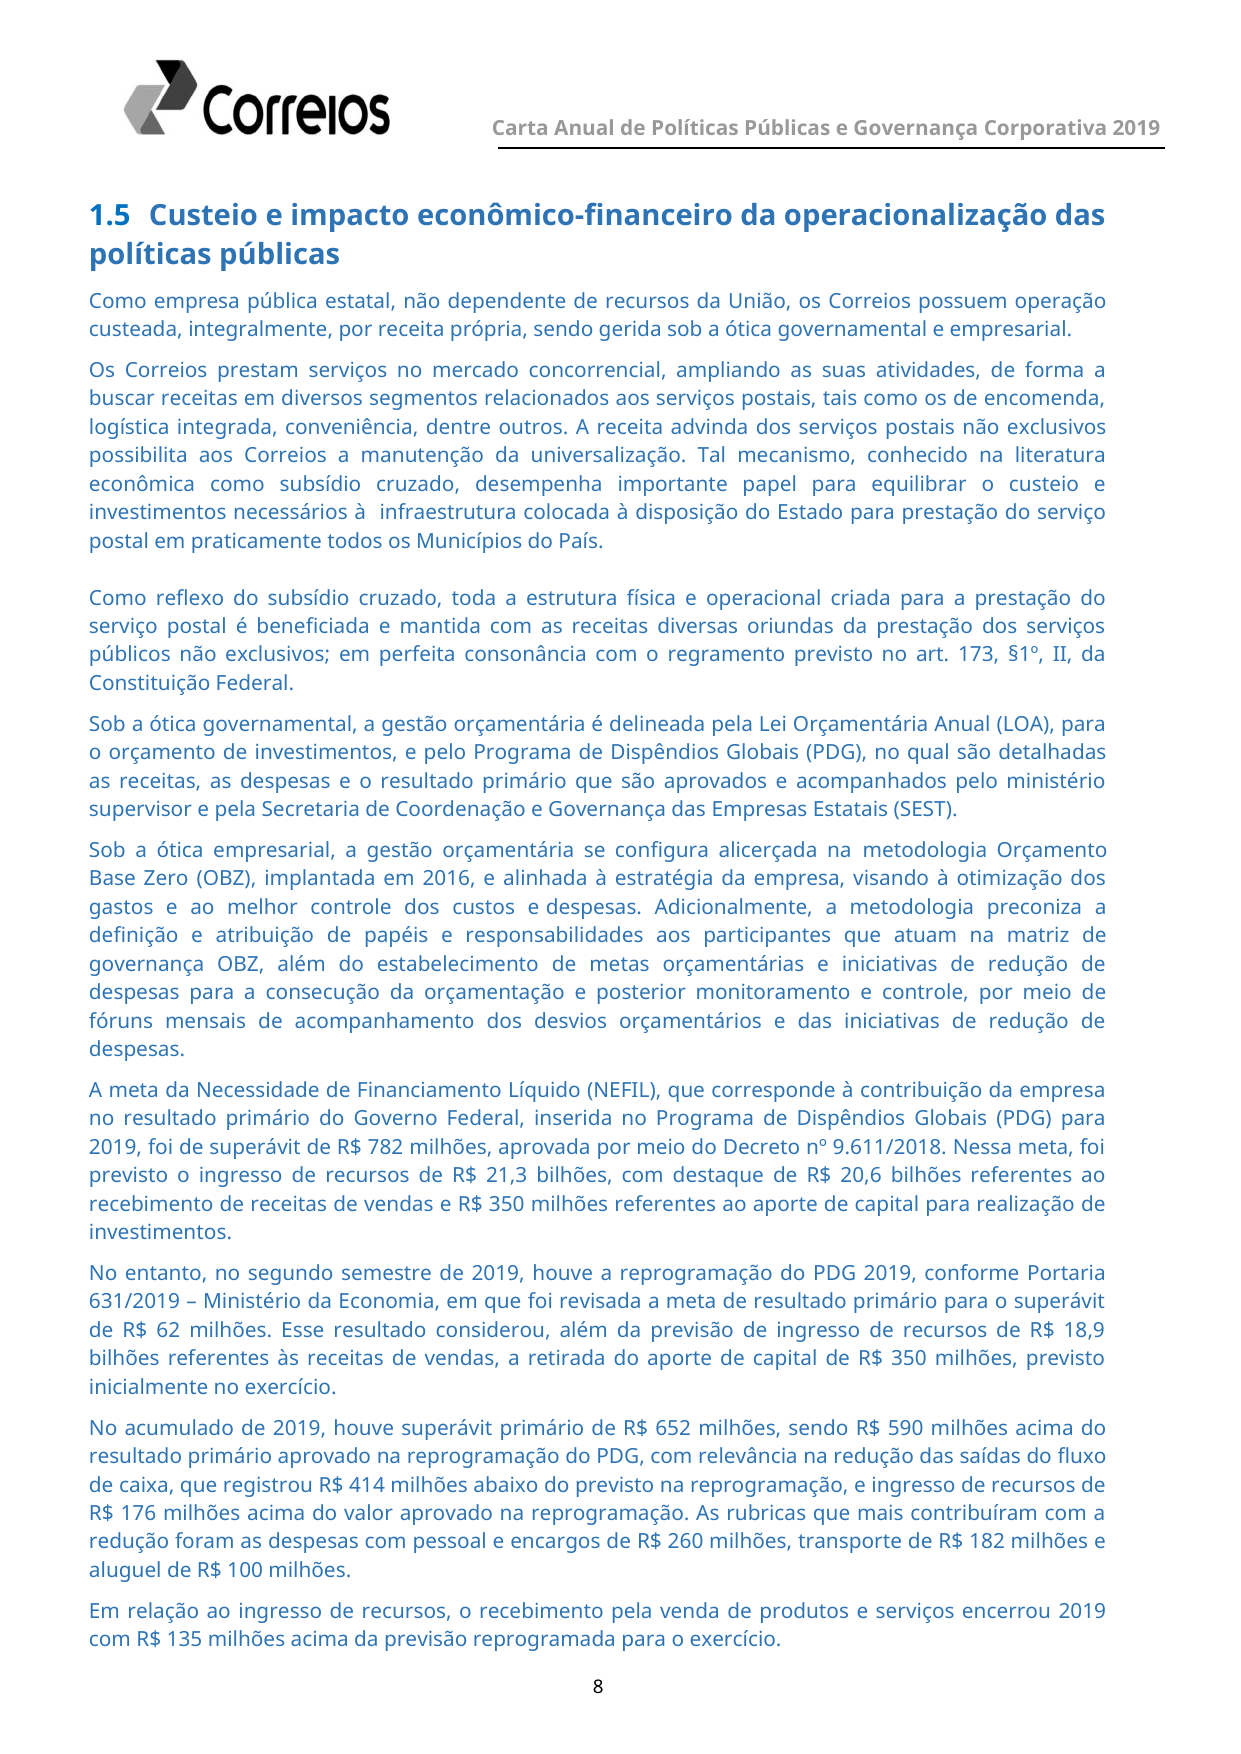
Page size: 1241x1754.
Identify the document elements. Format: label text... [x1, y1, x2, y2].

text No acumulado de 2019, houve superávit primário de R$ 652 milhões, sendo R$ 590 milhões acima do resultado primário aprovado na reprogramação do PDG, com relevância na redução das saídas do fluxo de caixa, que registrou R$ 414 milhões abaixo do previsto na reprogramação, e ingresso de recursos de R$ 176 milhões acima do valor aprovado na reprogramação. As rubricas que mais contribuíram com a redução foram as despesas com pessoal e encargos de R$ 260 milhões, transporte de R$ 182 milhões e aluguel de R$ 100 milhões. [89, 1413, 1107, 1583]
text Sob a ótica governamental, a gestão orçamentária é delineada pela Lei Orçamentária Anual (LOA), para o orçamento de investimentos, e pelo Programa de Dispêndios Globais (PDG), no qual são detalhadas as receitas, as despesas e o resultado primário que são aprovados e acompanhados pelo ministério supervisor e pela Secretaria de Coordenação e Governança das Empresas Estatais (SEST). [89, 709, 1107, 823]
text Como empresa pública estatal, não dependente de recursos da União, os Correios possuem operação custeada, integralmente, por receita própria, sendo gerida sob a ótica governamental e empresarial. [89, 286, 1107, 343]
text Sob a ótica empresarial, a gestão orçamentária se configura alicerçada na metodologia Orçamento Base Zero (OBZ), implantada em 2016, e alinhada à estratégia da empresa, visando à otimização dos gastos e ao melhor controle dos custos e despesas. Adicionalmente, a metodologia preconiza a definição e atribuição de papéis e responsabilidades aos participantes que atuam na matriz de governança OBZ, além do estabelecimento de metas orçamentárias e iniciativas de redução de despesas para a consecução da orçamentação e posterior monitoramento e controle, por meio de fóruns mensais de acompanhamento dos desvios orçamentários e das iniciativas de redução de despesas. [89, 835, 1107, 1063]
text A meta da Necessidade de Financiamento Líquido (NEFIL), que corresponde à contribuição da empresa no resultado primário do Governo Federal, inserida no Programa de Dispêndios Globais (PDG) para 2019, foi de superávit de R$ 782 milhões, aprovada por meio do Decreto nº 9.611/2018. Nessa meta, foi previsto o ingresso de recursos de R$ 21,3 bilhões, com destaque de R$ 20,6 bilhões referentes ao recebimento de receitas de vendas e R$ 350 milhões referentes ao aporte de capital para realização de investimentos. [89, 1075, 1107, 1246]
text Como reflexo do subsídio cruzado, toda a estrutura física e operacional criada para a prestação do serviço postal é beneficiada e mantida com as receitas diversas oriundas da prestação dos serviços públicos não exclusivos; em perfeita consonância com o regramento previsto no art. 173, §1º, II, da Constituição Federal. [89, 583, 1107, 696]
picture [122, 59, 390, 136]
text No entanto, no segundo semestre de 2019, houve a reprogramação do PDG 2019, conforme Portaria 631/2019 – Ministério da Economia, em que foi revisada a meta de resultado primário para o superávit de R$ 62 milhões. Esse resultado considerou, além da previsão de ingresso de recursos de R$ 18,9 bilhões referentes às receitas de vendas, a retirada do aporte de capital de R$ 350 milhões, previsto inicialmente no exercício. [89, 1258, 1107, 1400]
subtitle Custeio e impacto econômico-financeiro da operacionalização das políticas públicas [89, 194, 1107, 273]
text Os Correios prestam serviços no mercado concorrencial, ampliando as suas atividades, de forma a buscar receitas em diversos segmentos relacionados aos serviços postais, tais como os de encomenda, logística integrada, conveniência, dentre outros. A receita advinda dos serviços postais não exclusivos possibilita aos Correios a manutenção da universalização. Tal mecanismo, conhecido na literatura econômica como subsídio cruzado, desempenha importante papel para equilibrar o custeio e investimentos necessários à infraestrutura colocada à disposição do Estado para prestação do serviço postal em praticamente todos os Municípios do País. [89, 355, 1107, 554]
text Em relação ao ingresso de recursos, o recebimento pela venda de produtos e serviços encerrou 2019 com R$ 135 milhões acima da previsão reprogramada para o exercício. [89, 1596, 1107, 1653]
